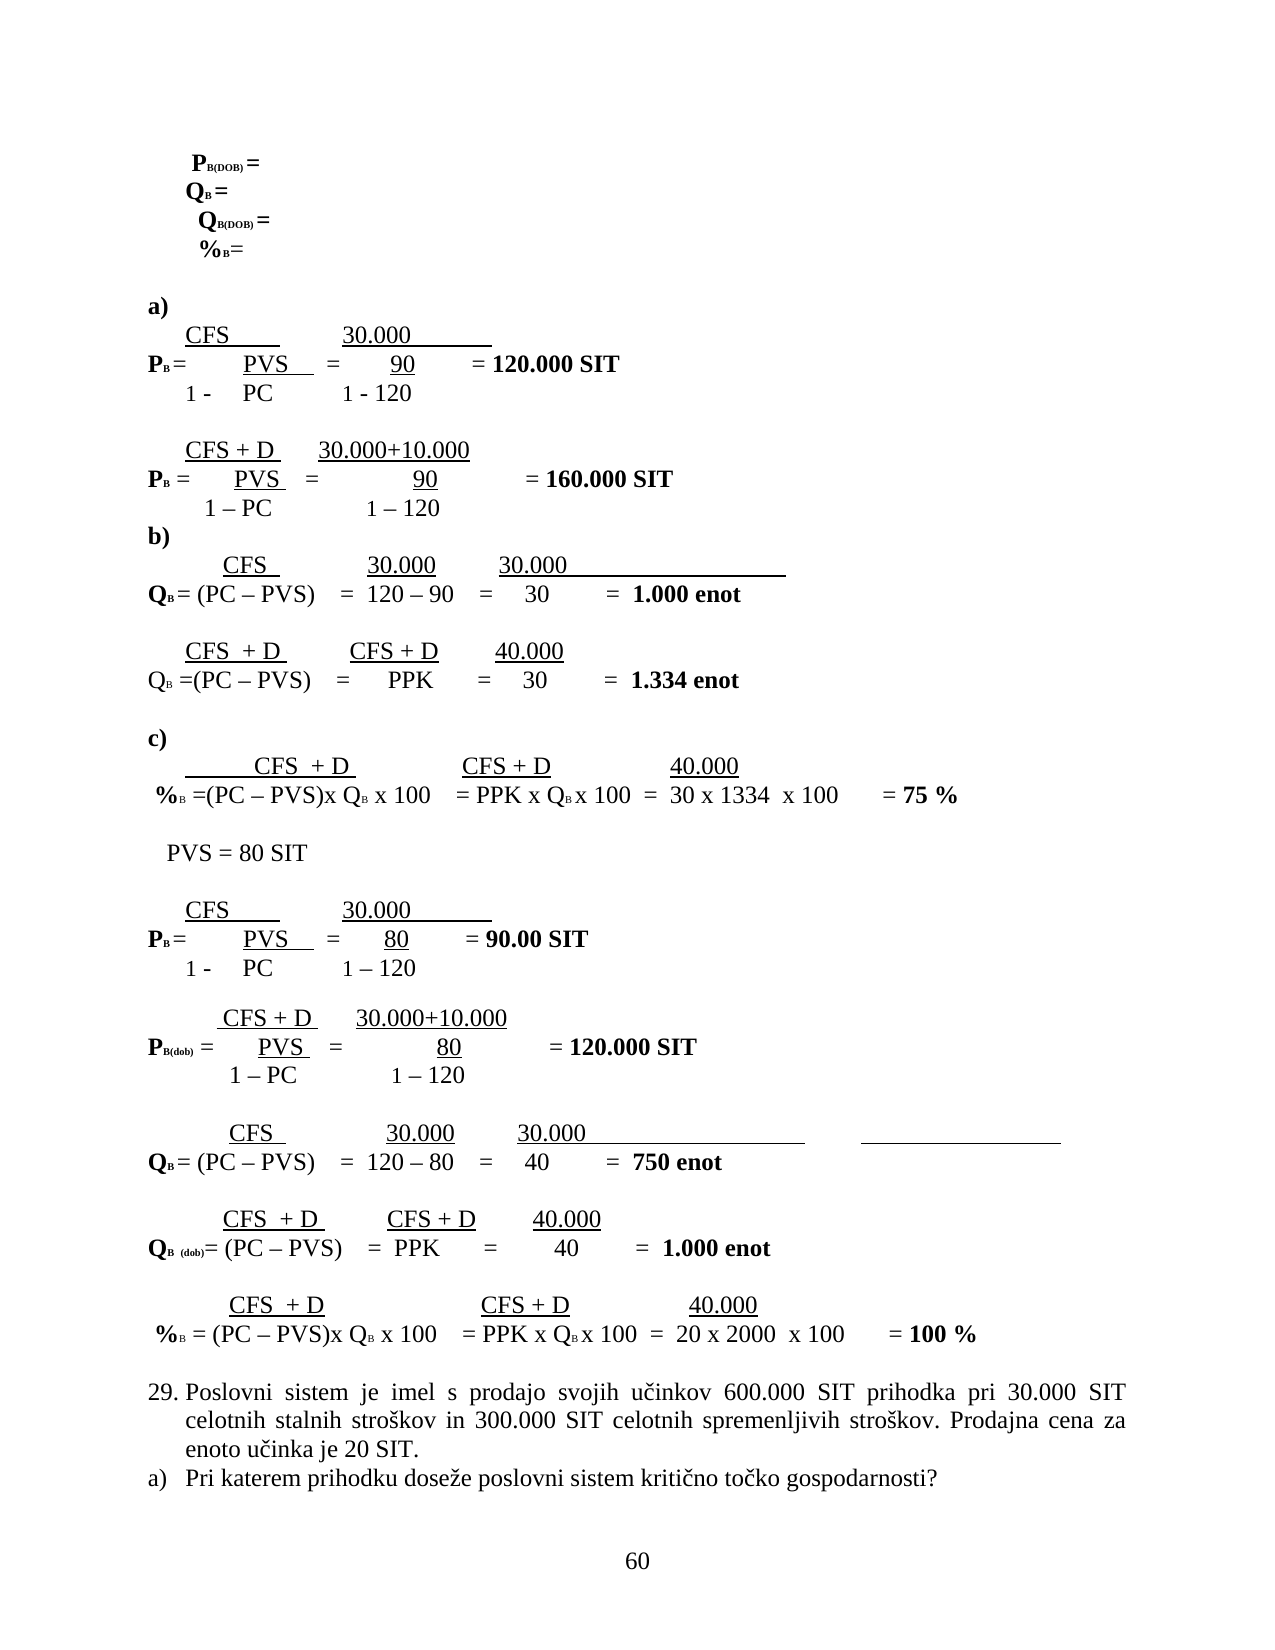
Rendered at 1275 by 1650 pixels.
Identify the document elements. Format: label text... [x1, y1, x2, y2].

text PB = PVS = 80 = 90.00 SIT [148, 924, 1127, 953]
text CFS + D CFS + D 40.000 [185, 751, 1127, 780]
text CFS 30.000 30.000 [148, 1118, 1127, 1147]
text CFS 30.000 [185, 320, 1127, 349]
text CFS + D CFS + D 40.000 [185, 1290, 1127, 1319]
text QB =(PC – PVS) = PPK = 30 = 1.334 enot [148, 665, 1127, 694]
text PB(DOB) = [185, 148, 1127, 176]
text PB(dob) = PVS = 80 = 120.000 SIT [148, 1032, 1127, 1060]
text CFS + D 30.000+10.000 [185, 1003, 1127, 1032]
text c) [148, 723, 1127, 751]
text PB = PVS = 90 = 160.000 SIT [148, 464, 1127, 493]
text CFS 30.000 30.000 [148, 550, 1127, 579]
text %B =(PC – PVS)x QB x 100 = PPK x QB x 100 = 30 x 1334 x 100 = 75 % [148, 780, 1127, 809]
text CFS 30.000 [185, 895, 1127, 924]
text CFS + D CFS + D 40.000 [185, 636, 1127, 665]
list Poslovni sistem je imel s prodajo svojih učinkov 600.000 SIT prihodka pri 30.000 SIT celotnih stalnih stroškov in 300.000 SIT celotnih spremenljivih stroškov. Prodajna cena za enoto učinka je 20 SIT. [148, 1377, 1127, 1463]
text QB (dob)= (PC – PVS) = PPK = 40 = 1.000 enot [148, 1233, 1127, 1262]
text 1 – PC 1 – 120 [148, 493, 1127, 521]
text QB(DOB) = [148, 205, 1127, 234]
text PB = PVS = 90 = 120.000 SIT [148, 349, 1127, 378]
text QB = (PC – PVS) = 120 – 90 = 30 = 1.000 enot [148, 579, 1127, 608]
text QB = (PC – PVS) = 120 – 80 = 40 = 750 enot [148, 1147, 1127, 1175]
text CFS + D CFS + D 40.000 [185, 1204, 1127, 1233]
text b) [148, 521, 1127, 550]
text QB = [185, 176, 1127, 205]
text %B= [148, 234, 1127, 263]
list Pri katerem prihodku doseže poslovni sistem kritično točko gospodarnosti? [148, 1463, 1127, 1492]
text 1 – PC 1 – 120 [148, 1060, 1127, 1089]
text %B = (PC – PVS)x QB x 100 = PPK x QB x 100 = 20 x 2000 x 100 = 100 % [148, 1319, 1127, 1348]
text 1 - PC 1 - 120 [148, 378, 1127, 406]
text 1 - PC 1 – 120 [148, 953, 1127, 981]
text CFS + D 30.000+10.000 [185, 435, 1127, 464]
text PVS = 80 SIT [148, 838, 1127, 866]
